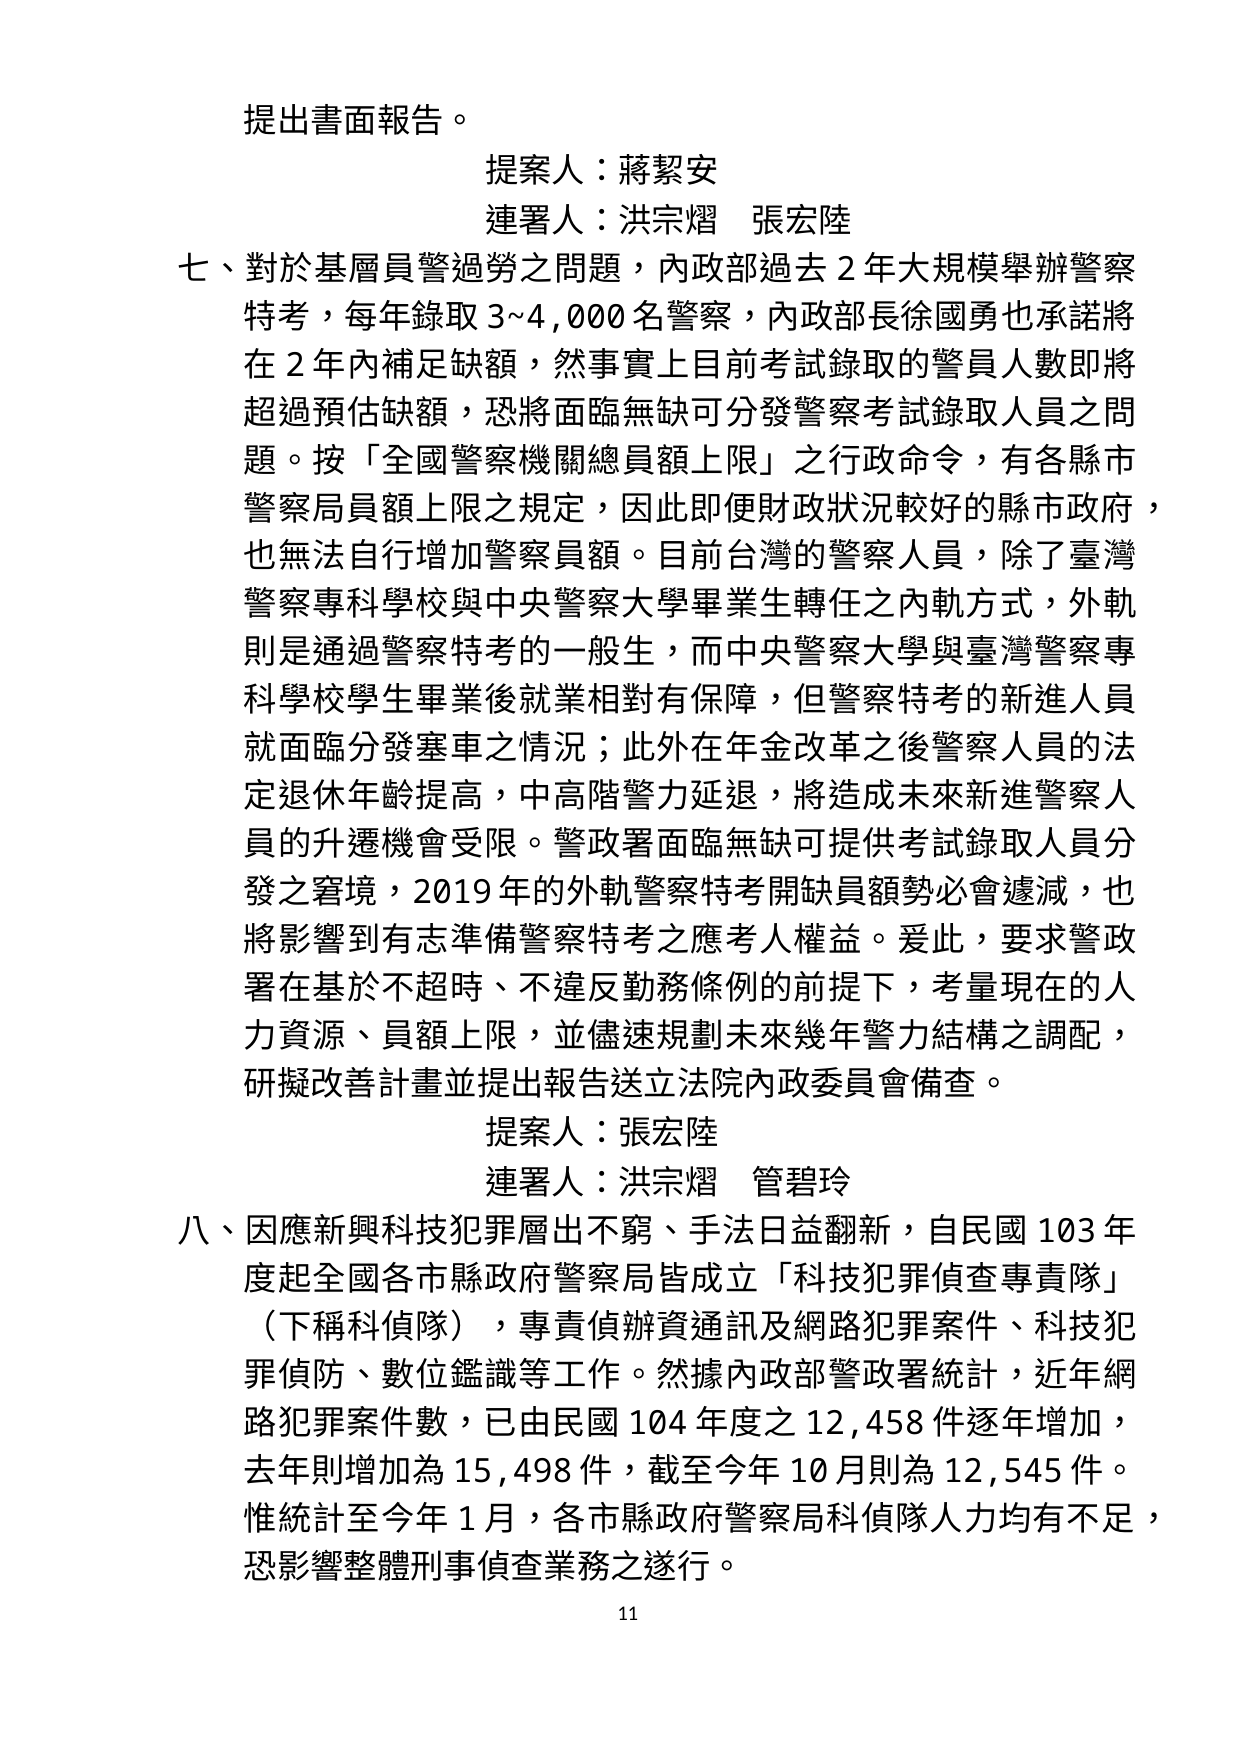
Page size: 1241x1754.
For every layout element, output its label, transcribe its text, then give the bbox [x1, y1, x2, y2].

text 提案人：張宏陸 [118, 1104, 1138, 1154]
text 連署人：洪宗熠 張宏陸 [118, 192, 1138, 242]
text 七、對於基層員警過勞之問題，內政部過去2年大規模舉辦警察特考，每年錄取3~4,000名警察，內政部長徐國勇也承諾將在2年內補足缺額，然事實上目前考試錄取的警員人數即將超過預估缺額，恐將面臨無缺可分發警察考試錄取人員之問題。按「全國警察機關總員額上限」之行政命令，有各縣市警察局員額上限之規定，因此即便財政狀況較好的縣市政府，也無法自行增加警察員額。目前台灣的警察人員，除了臺灣警察專科學校與中央警察大學畢業生轉任之內軌方式，外軌則是通過警察特考的一般生，而中央警察大學與臺灣警察專科學校學生畢業後就業相對有保障，但警察特考的新進人員就面臨分發塞車之情況；此外在年金改革之後警察人員的法定退休年齡提高，中高階警力延退，將造成未來新進警察人員的升遷機會受限。警政署面臨無缺可提供考試錄取人員分發之窘境，2019年的外軌警察特考開缺員額勢必會遽減，也將影響到有志準備警察特考之應考人權益。爰此，要求警政署在基於不超時、不違反勤務條例的前提下，考量現在的人力資源、員額上限，並儘速規劃未來幾年警力結構之調配，研擬改善計畫並提出報告送立法院內政委員會備查。 [177, 242, 1137, 1104]
text 八、因應新興科技犯罪層出不窮、手法日益翻新，自民國103年度起全國各市縣政府警察局皆成立「科技犯罪偵查專責隊」（下稱科偵隊），專責偵辦資通訊及網路犯罪案件、科技犯罪偵防、數位鑑識等工作。然據內政部警政署統計，近年網路犯罪案件數，已由民國104年度之12,458件逐年增加，去年則增加為15,498件，截至今年10月則為12,545件。惟統計至今年1月，各市縣政府警察局科偵隊人力均有不足，恐影響整體刑事偵查業務之遂行。 [177, 1204, 1137, 1588]
text 連署人：洪宗熠 管碧玲 [118, 1154, 1138, 1204]
text 提案人：蔣絜安 [118, 142, 1138, 192]
text 六、警察之主要工作是為維護社會治安，是全民保母，惟基層員警過勞、超時工作、勤務繁重也是長年的問題，而其中主要的原因是人力不足，從「107年度各直轄市、縣市政府警察局編制、預算員額」來分析，107年度警察編制員額數為70,058人而預算員額58,832人，短缺約11,226人。各縣市缺額中，又以六都的員警缺額較高，臺北市短缺約1,801人、新北市約3,171人、桃園市約1,682人、臺中市約737人、臺南市約989人、高雄市約967人，為徹底解決警察長期人力不足的問題，警政署允宜針對警察勤務繁重程度及各縣市之人口增加率，通盤檢討警察人力補齊之對策，評估可補足警力之期程，並於3個月內向立法院內政委員會提出書面報告。 [177, 94, 1137, 142]
